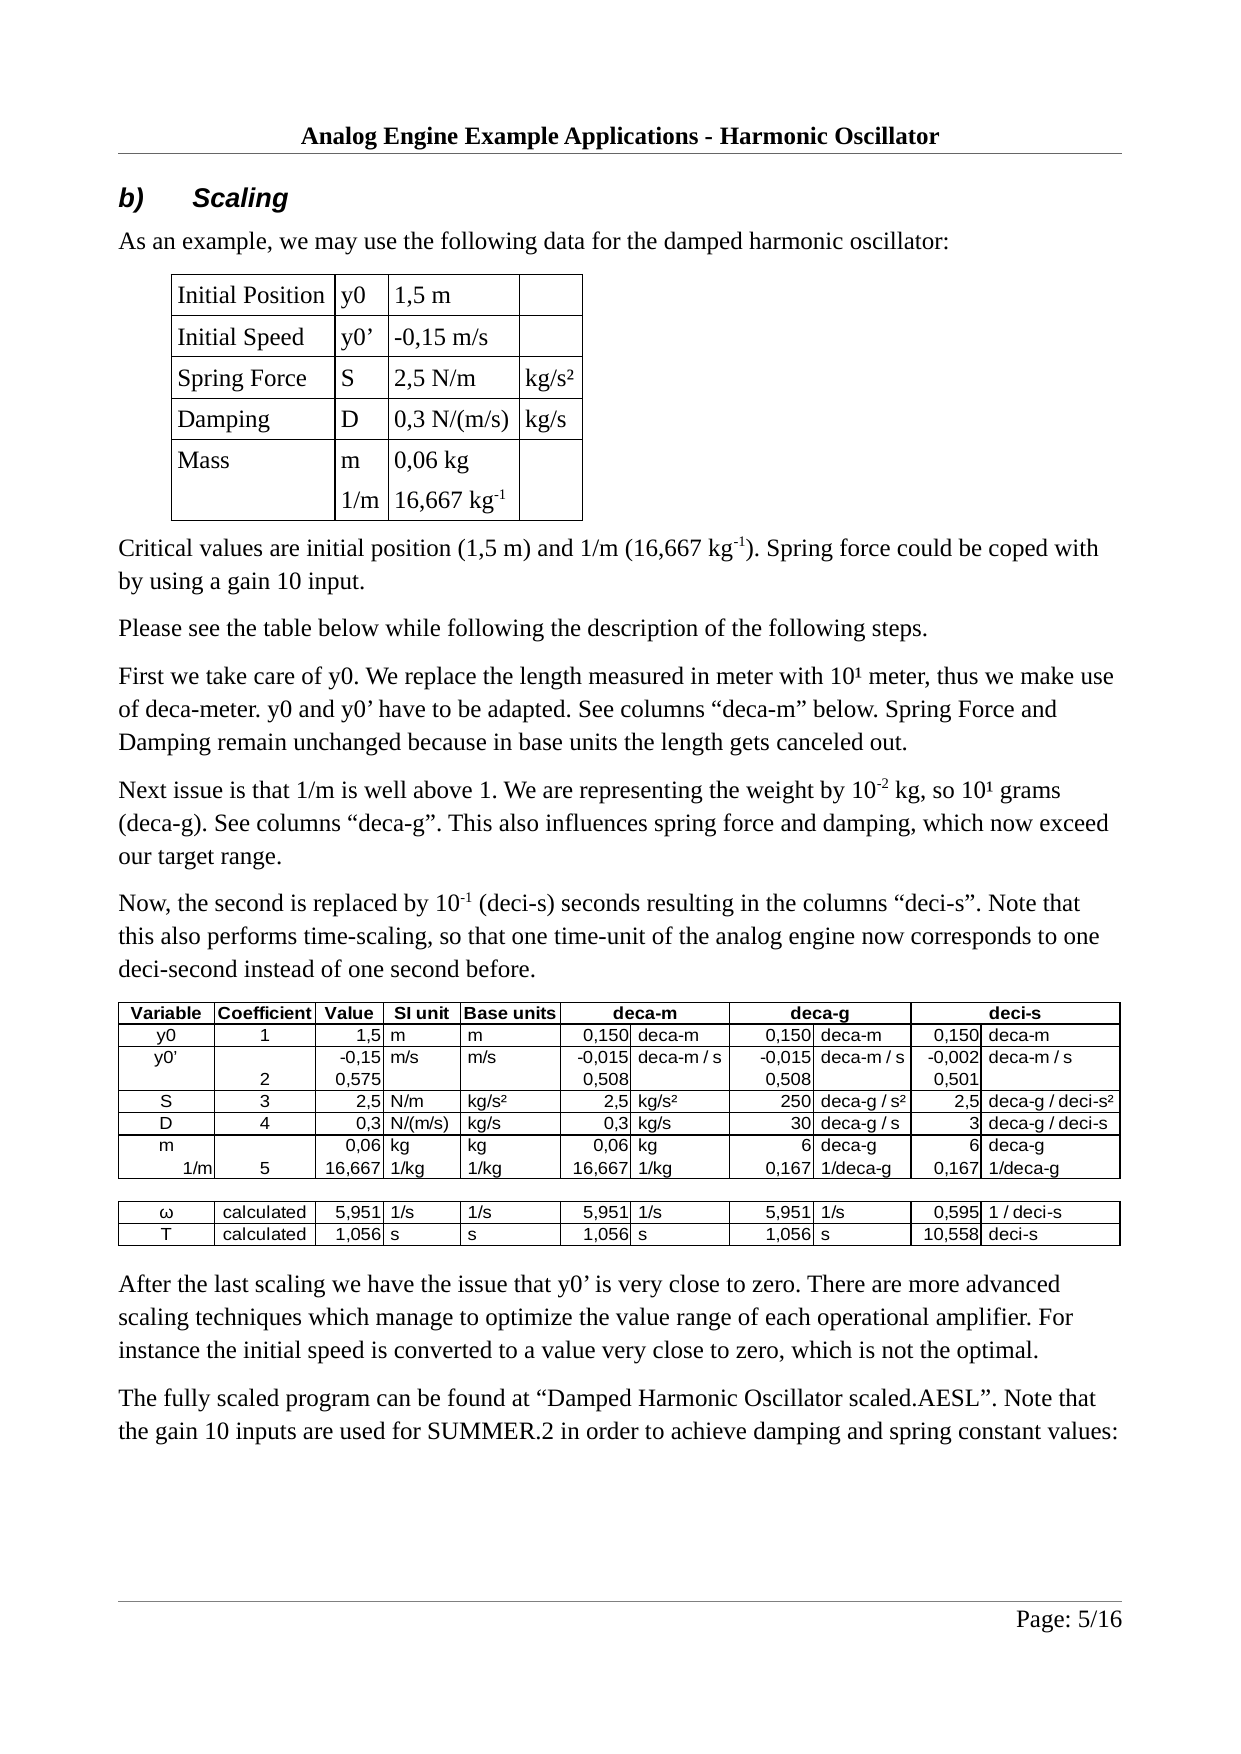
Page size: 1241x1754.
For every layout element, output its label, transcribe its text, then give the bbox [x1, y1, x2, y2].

text The fully scaled program can be found at “Damped Harmonic Oscillator scaled.AESL”. Note that the gain 10 inputs are used for SUMMER.2 in order to achieve damping and spring constant values: [118, 1383, 1122, 1444]
table_cell [520, 316, 582, 356]
table_cell 2,5 N/m [389, 357, 519, 397]
table_cell kg/s [520, 399, 582, 439]
text After the last scaling we have the issue that y0’ is very close to zero. There are more advanced scaling techniques which manage to optimize the value range of each operational amplifier. For instance the initial speed is converted to a value very close to zero, which is not the optimal. [118, 1002, 1122, 1364]
table_cell 1/m [336, 480, 388, 520]
table_cell S [336, 357, 388, 397]
table_cell [520, 480, 582, 520]
table_cell y0’ [336, 316, 388, 356]
table_cell -0,15 m/s [389, 316, 519, 356]
table_cell 0,06 kg [389, 440, 519, 480]
text Please see the table below while following the description of the following steps. [118, 613, 1122, 642]
table_cell Spring Force [172, 357, 334, 397]
table_cell 16,667 kg-1 [389, 480, 519, 520]
table_cell [172, 480, 334, 520]
text As an example, we may use the following data for the damped harmonic oscillator: [118, 226, 1122, 255]
text Now, the second is replaced by 10-1 (deci-s) seconds resulting in the columns “deci-s”. Note that this also performs time-scaling, so that one time-unit of the analog engine now corresponds to one deci-second instead of one second before. [118, 888, 1122, 983]
text Next issue is that 1/m is well above 1. We are representing the weight by 10-2 kg, so 10¹ grams (deca-g). See columns “deca-g”. This also influences spring force and damping, which now exceed our target range. [118, 775, 1122, 869]
table_cell Damping [172, 399, 334, 439]
table_cell [520, 440, 582, 480]
table_cell m [336, 440, 388, 480]
table_cell Mass [172, 440, 334, 480]
table_header Initial Position [172, 275, 334, 315]
table_header 1,5 m [389, 275, 519, 315]
subtitle Scaling [118, 182, 1122, 213]
text Critical values are initial position (1,5 m) and 1/m (16,667 kg-1). Spring force could be coped with by using a gain 10 input. [118, 533, 1122, 595]
table_cell Initial Speed [172, 316, 334, 356]
text First we take care of y0. We replace the length measured in meter with 10¹ meter, thus we make use of deca-meter. y0 and y0’ have to be adapted. See columns “deca-m” below. Spring Force and Damping remain unchanged because in base units the length gets canceled out. [118, 661, 1122, 756]
table_cell 0,3 N/(m/s) [389, 399, 519, 439]
table_header y0 [336, 275, 388, 315]
table_header [520, 275, 582, 315]
table_cell D [336, 399, 388, 439]
table_cell kg/s² [520, 357, 582, 397]
